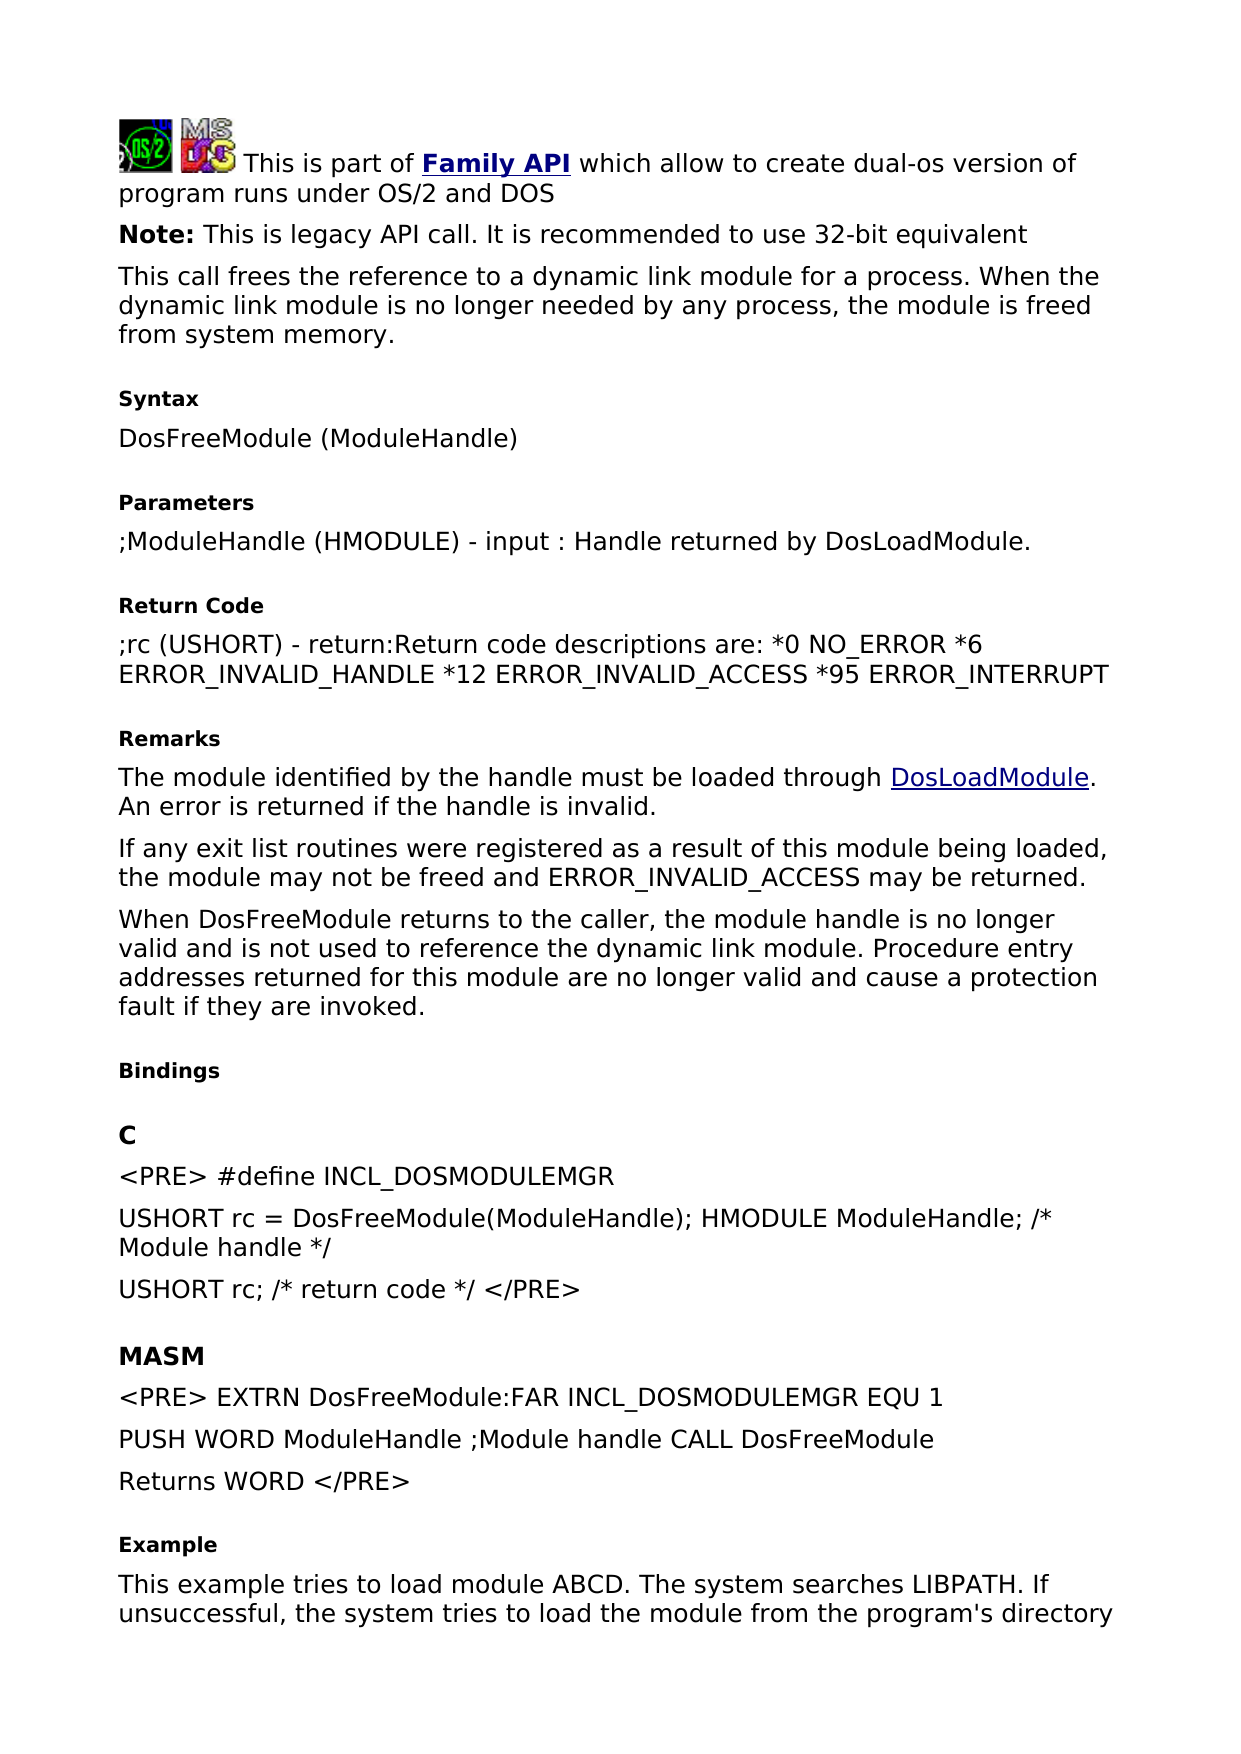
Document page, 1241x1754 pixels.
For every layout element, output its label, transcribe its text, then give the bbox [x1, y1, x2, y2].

text <PRE> EXTRN DosFreeModule:FAR INCL_DOSMODULEMGR EQU 1 [118, 1383, 1122, 1413]
text PUSH WORD ModuleHandle ;Module handle CALL DosFreeModule [118, 1425, 1122, 1454]
picture [180, 118, 236, 173]
subtitle Parameters [118, 491, 1122, 515]
picture [118, 118, 173, 173]
text If any exit list routines were registered as a result of this module being loaded, the module may not be freed and ERROR_INVALID_ACCESS may be returned. [118, 834, 1122, 892]
text When DosFreeModule returns to the caller, the module handle is no longer valid and is not used to reference the dynamic link module. Procedure entry addresses returned for this module are no longer valid and cause a protection fault if they are invoked. [118, 905, 1122, 1022]
subtitle Remarks [118, 727, 1122, 751]
text The module identified by the handle must be loaded through DosLoadModule. An error is returned if the handle is invalid. [118, 763, 1122, 822]
text Returns WORD </PRE> [118, 1467, 1122, 1496]
text This is part of Family API which allow to create dual-os version of program runs under OS/2 and DOS [118, 118, 1122, 208]
subtitle Return Code [118, 594, 1122, 618]
subtitle Example [118, 1533, 1122, 1558]
text ;rc (USHORT) - return:Return code descriptions are: *0 NO_ERROR *6 ERROR_INVALID_HANDLE *12 ERROR_INVALID_ACCESS *95 ERROR_INTERRUPT [118, 631, 1122, 689]
subtitle C [118, 1121, 1122, 1150]
text This call frees the reference to a dynamic link module for a process. When the dynamic link module is no longer needed by any process, the module is freed from system memory. [118, 262, 1122, 349]
subtitle Bindings [118, 1059, 1122, 1083]
subtitle Syntax [118, 387, 1122, 411]
text <PRE> #define INCL_DOSMODULEMGR [118, 1163, 1122, 1192]
text This example tries to load module ABCD. The system searches LIBPATH. If unsuccessful, the system tries to load the module from the program's directory [118, 1570, 1122, 1628]
text DosFreeModule (ModuleHandle) [118, 424, 1122, 453]
text ;ModuleHandle (HMODULE) - input : Handle returned by DosLoadModule. [118, 527, 1122, 556]
text USHORT rc = DosFreeModule(ModuleHandle); HMODULE ModuleHandle; /* Module handle */ [118, 1204, 1122, 1263]
text Note: This is legacy API call. It is recommended to use 32-bit equivalent [118, 220, 1122, 249]
subtitle MASM [118, 1342, 1122, 1371]
text USHORT rc; /* return code */ </PRE> [118, 1275, 1122, 1304]
